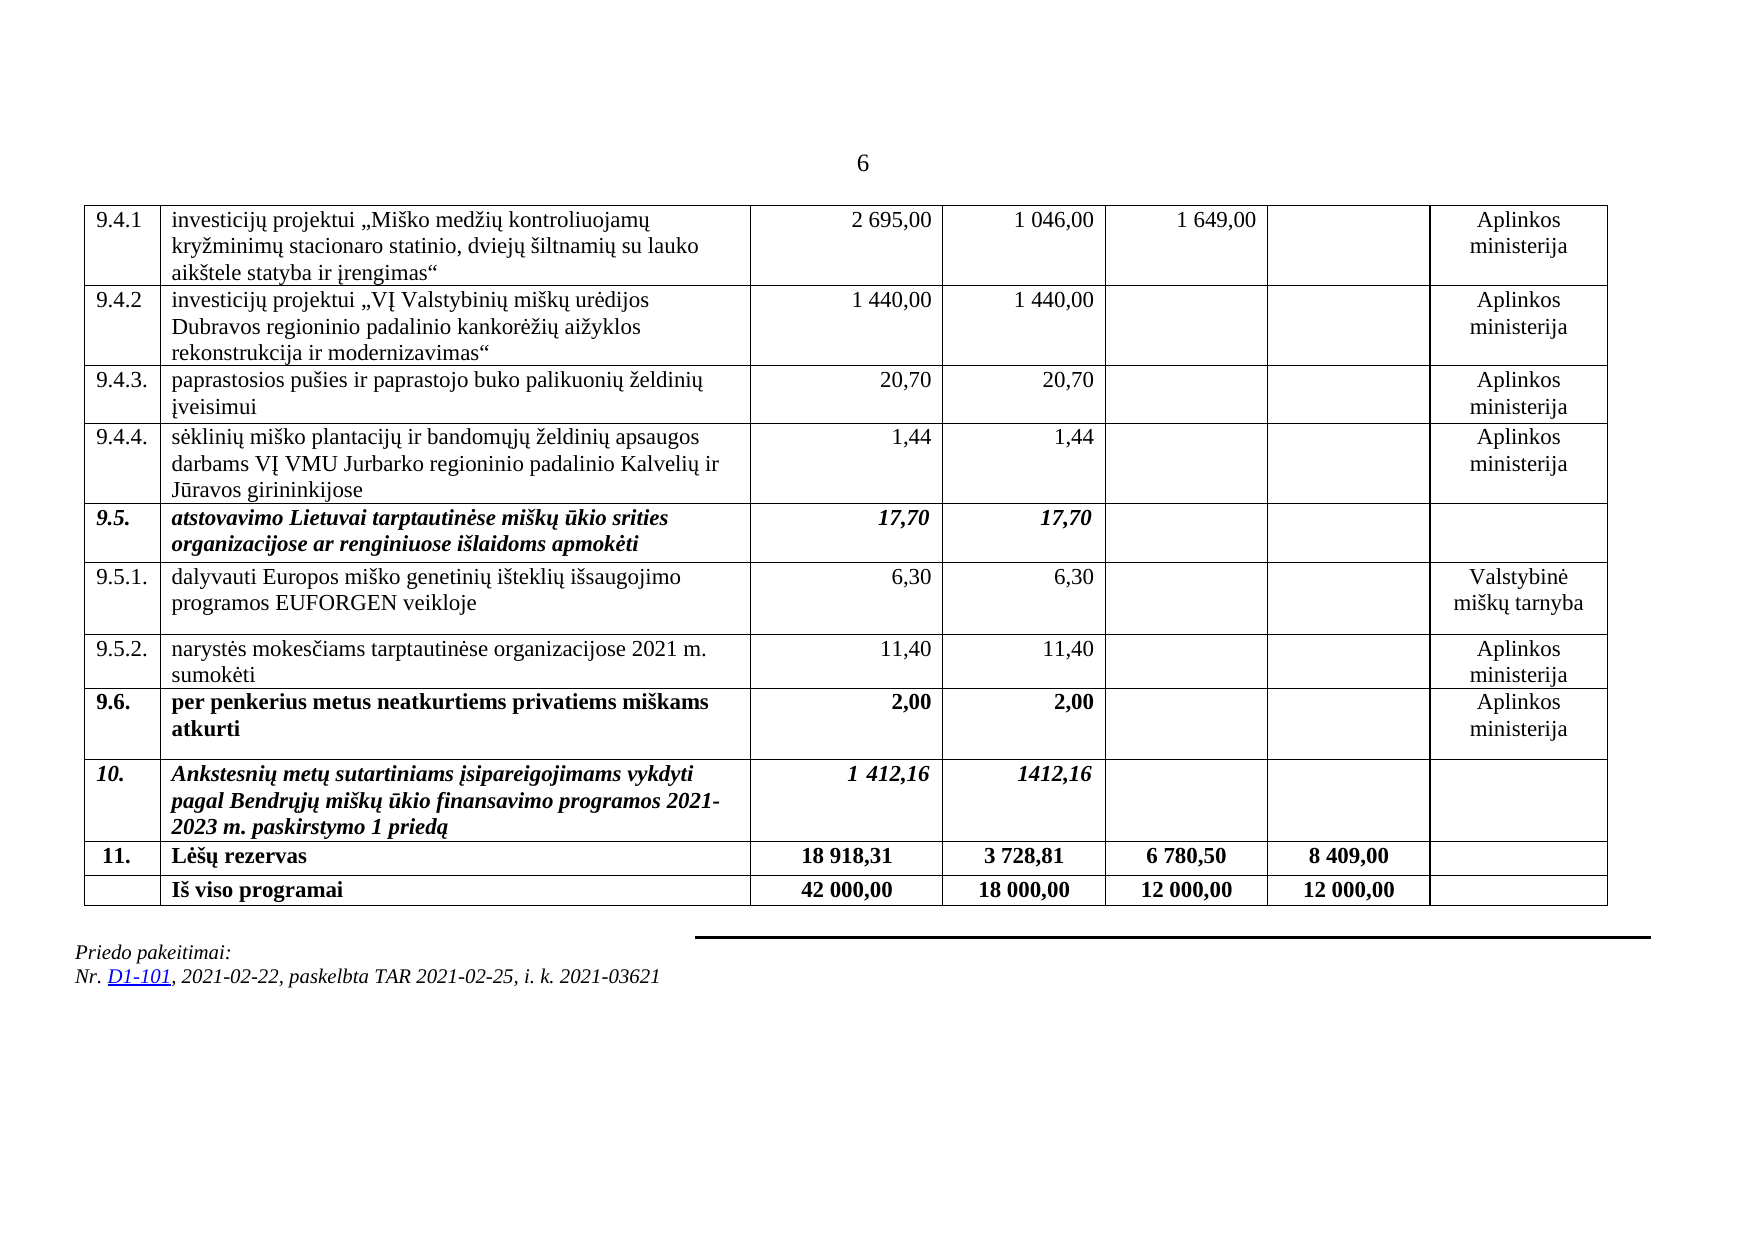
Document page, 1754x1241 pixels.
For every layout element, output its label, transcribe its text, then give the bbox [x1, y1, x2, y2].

table_cell 9.4.3. [85, 366, 160, 422]
table_cell 1 046,00 [943, 206, 1105, 285]
table_cell 1,44 [751, 424, 942, 502]
table_cell 2,00 [943, 689, 1105, 759]
table_cell Iš viso programai [161, 876, 750, 904]
table_cell Valstybinė miškų tarnyba [1431, 563, 1607, 634]
table_cell [1268, 563, 1429, 634]
table_cell 8 409,00 [1268, 842, 1429, 875]
table_cell [1431, 842, 1607, 875]
table_cell Aplinkos ministerija [1431, 286, 1607, 365]
table_cell 9.4.2 [85, 286, 160, 365]
table_cell [1268, 206, 1429, 285]
table_cell 9.6. [85, 689, 160, 759]
table_cell 1 649,00 [1106, 206, 1267, 285]
table_cell atstovavimo Lietuvai tarptautinėse miškų ūkio srities organizacijose ar renginiuose išlaidoms apmokėti [161, 504, 750, 562]
table_cell 9.4.1 [85, 206, 160, 285]
table_cell 20,70 [943, 366, 1105, 422]
table_cell 10. [85, 760, 160, 841]
table_cell [1106, 635, 1267, 687]
table_cell 42 000,00 [751, 876, 942, 904]
table_cell [1431, 760, 1607, 841]
table_cell [85, 876, 160, 904]
table_cell 18 918,31 [751, 842, 942, 875]
table_cell 1 440,00 [943, 286, 1105, 365]
table_cell 9.5.2. [85, 635, 160, 687]
table_cell [1106, 689, 1267, 759]
table_cell [1268, 286, 1429, 365]
table_cell [1431, 504, 1607, 562]
table_cell dalyvauti Europos miško genetinių išteklių išsaugojimo programos EUFORGEN veikloje [161, 563, 750, 634]
table_cell 9.5.1. [85, 563, 160, 634]
table_cell [1106, 286, 1267, 365]
table_cell per penkerius metus neatkurtiems privatiems miškams atkurti [161, 689, 750, 759]
table_cell 1412,16 [943, 760, 1105, 841]
table_cell 1,44 [943, 424, 1105, 502]
table_cell [1431, 876, 1607, 904]
table_cell 6,30 [943, 563, 1105, 634]
table_cell 2 695,00 [751, 206, 942, 285]
table_cell [1106, 563, 1267, 634]
table_cell [1106, 366, 1267, 422]
table_cell investicijų projektui „VĮ Valstybinių miškų urėdijos Dubravos regioninio padalinio kankorėžių aižyklos rekonstrukcija ir modernizavimas“ [161, 286, 750, 365]
table_cell Aplinkos ministerija [1431, 635, 1607, 687]
table_cell 1 412,16 [751, 760, 942, 841]
table_cell Aplinkos ministerija [1431, 206, 1607, 285]
table_cell 12 000,00 [1106, 876, 1267, 904]
table_cell 3 728,81 [943, 842, 1105, 875]
table_cell [1106, 504, 1267, 562]
table_cell 20,70 [751, 366, 942, 422]
table_cell narystės mokesčiams tarptautinėse organizacijose 2021 m. sumokėti [161, 635, 750, 687]
table_cell 9.4.4. [85, 424, 160, 502]
table_cell 17,70 [943, 504, 1105, 562]
table_cell 17,70 [751, 504, 942, 562]
table_cell [1268, 424, 1429, 502]
table_cell [1268, 689, 1429, 759]
table_cell [1106, 760, 1267, 841]
table_cell 11. [85, 842, 160, 875]
table_cell [1268, 635, 1429, 687]
table_cell 18 000,00 [943, 876, 1105, 904]
table_cell 2,00 [751, 689, 942, 759]
table_cell Lėšų rezervas [161, 842, 750, 875]
table_cell [1268, 366, 1429, 422]
table_cell Aplinkos ministerija [1431, 689, 1607, 759]
table_cell sėklinių miško plantacijų ir bandomųjų želdinių apsaugos darbams VĮ VMU Jurbarko regioninio padalinio Kalvelių ir Jūravos girininkijose [161, 424, 750, 502]
table_cell 6,30 [751, 563, 942, 634]
table_cell [1268, 504, 1429, 562]
table_cell paprastosios pušies ir paprastojo buko palikuonių želdinių įveisimui [161, 366, 750, 422]
text Priedo pakeitimai: [75, 939, 1651, 964]
table_cell 11,40 [751, 635, 942, 687]
table_cell 6 780,50 [1106, 842, 1267, 875]
text Nr. D1-101, 2021-02-22, paskelbta TAR 2021-02-25, i. k. 2021-03621 [75, 964, 1651, 988]
table_cell [1268, 760, 1429, 841]
table_cell Aplinkos ministerija [1431, 366, 1607, 422]
table_cell 12 000,00 [1268, 876, 1429, 904]
table_cell 11,40 [943, 635, 1105, 687]
table_cell Aplinkos ministerija [1431, 424, 1607, 502]
table_cell 9.5. [85, 504, 160, 562]
table_cell Ankstesnių metų sutartiniams įsipareigojimams vykdyti pagal Bendrųjų miškų ūkio finansavimo programos 2021-2023 m. paskirstymo 1 priedą [161, 760, 750, 841]
table_cell [1106, 424, 1267, 502]
table_cell investicijų projektui „Miško medžių kontroliuojamų kryžminimų stacionaro statinio, dviejų šiltnamių su lauko aikštele statyba ir įrengimas“ [161, 206, 750, 285]
table_cell 1 440,00 [751, 286, 942, 365]
